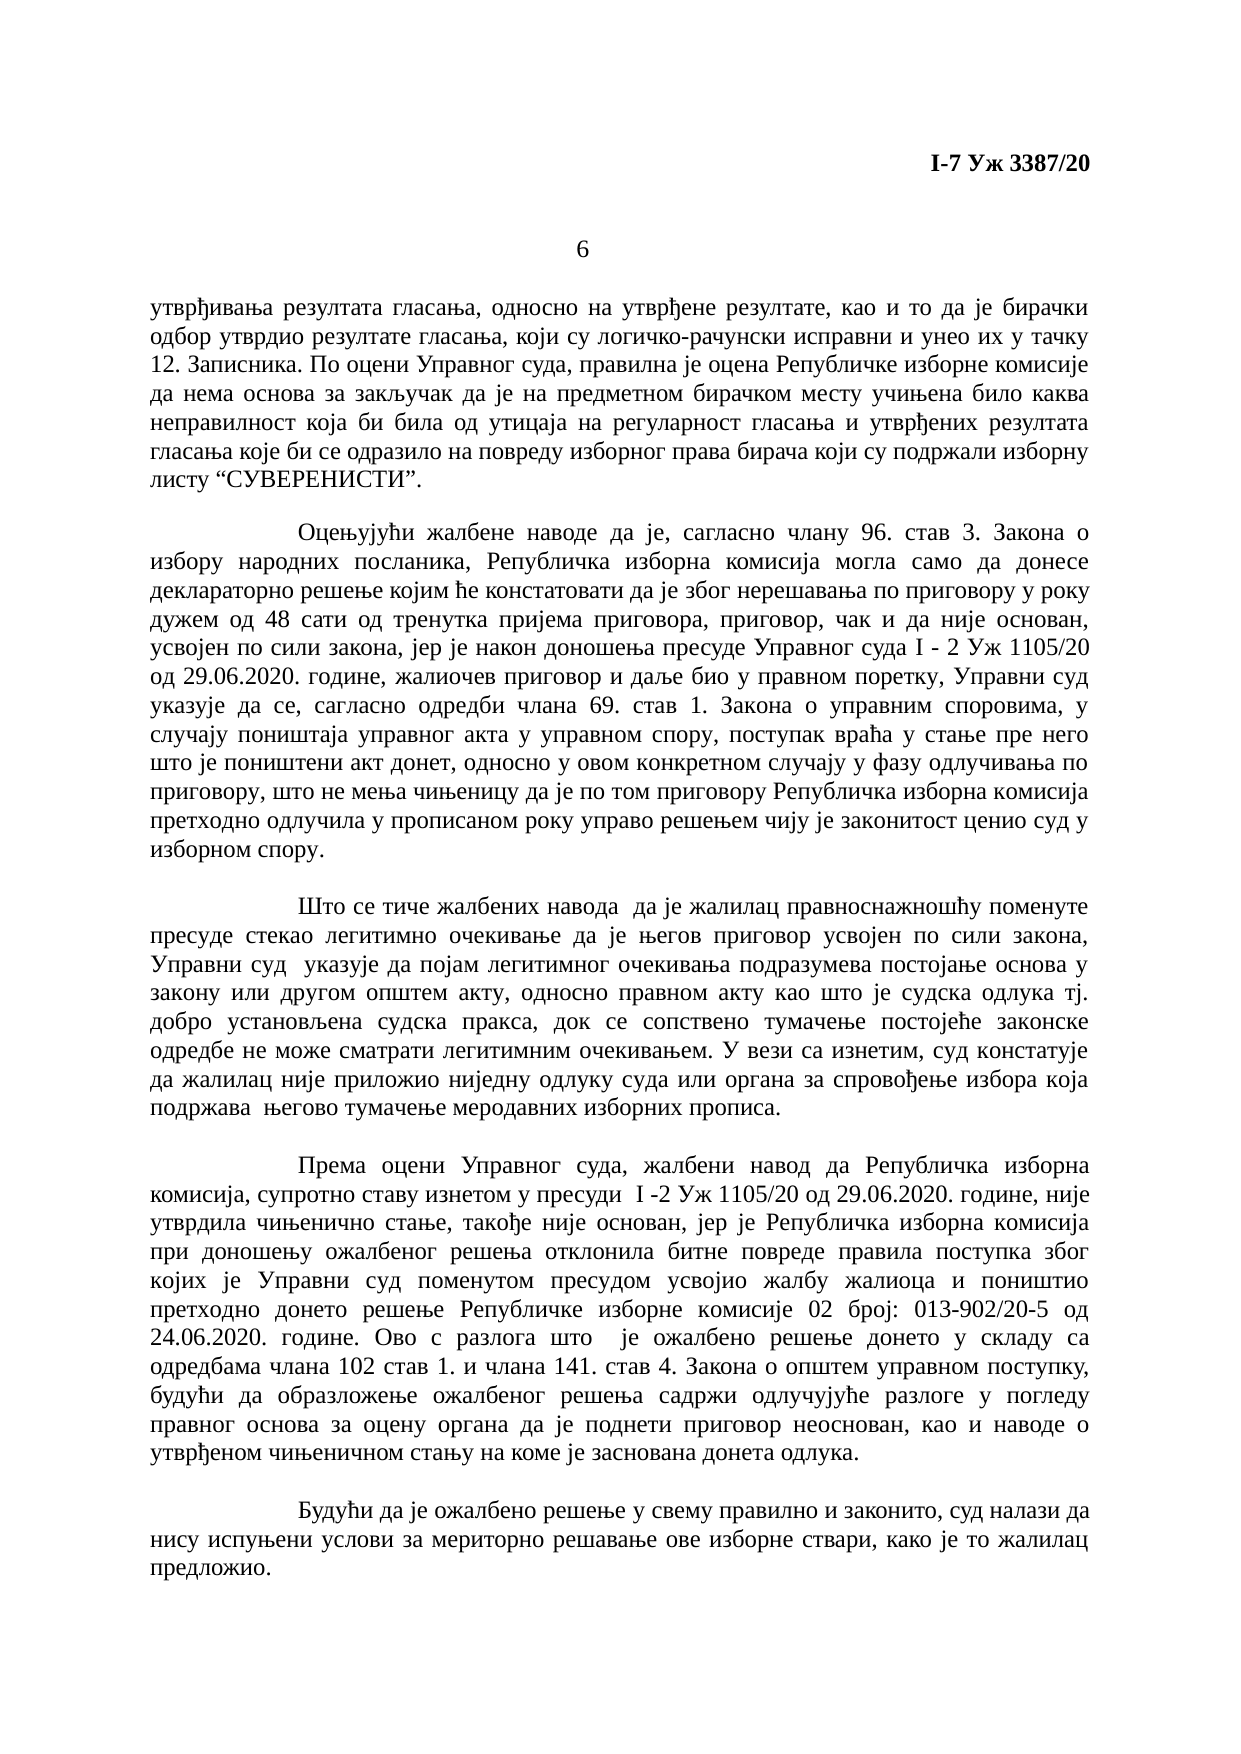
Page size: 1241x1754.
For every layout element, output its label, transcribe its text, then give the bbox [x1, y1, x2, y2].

text Будући да је ожалбено решење у свему правилно и законито, суд налази да нису испуњени услови за мериторно решавање ове изборне ствари, како је то жалилац предложио. [150, 1495, 1090, 1581]
text Према оцени Управног суда, жалбени навод да Републичка изборна комисија, супротно ставу изнетом у пресуди I -2 Уж 1105/20 од 29.06.2020. године, није утврдила чињенично стање, такође није основан, јер је Републичка изборна комисија при доношењу ожалбеног решења отклонила битне повреде правила поступка због којих је Управни суд поменутом пресудом усвојио жалбу жалиоца и поништио претходно донето решење Републичке изборне комисије 02 број: 013-902/20-5 од 24.06.2020. године. Ово с разлога што је ожалбено решење донето у складу са одредбама члана 102 став 1. и члана 141. став 4. Закона о општем управном поступку, будући да образложење ожалбеног решења садржи одлучујуће разлоге у погледу правног основа за оцену органа да је поднети приговор неоснован, као и наводе о утврђеном чињеничном стању на коме је заснована донета одлука. [150, 1150, 1090, 1466]
text утврђивања резултата гласања, односно на утврђене резултате, као и то да је бирачки одбор утврдио резултате гласања, који су логичко-рачунски исправни и унео их у тачку 12. Записника. По оцени Управног суда, правилна је оцена Републичке изборне комисије да нема основа за закључак да је на предметном бирачком месту учињена било каква неправилност која би била од утицаја на регуларност гласања и утврђених резултата гласања које би се одразило на повреду изборног права бирача који су подржали изборну листу “СУВЕРЕНИСТИ”. [150, 292, 1090, 493]
text Што се тиче жалбених навода да је жалилац правноснажношћу поменуте пресуде стекао легитимно очекивање да је његов приговор усвојен по сили закона, Управни суд указује да појам легитимног очекивања подразумева постојање основа у закону или другом општем акту, односно правном акту као што је судска одлука тј. добро установљена судска пракса, док се сопствено тумачење постојеће законске одредбе не може сматрати легитимним очекивањем. У вези са изнетим, суд констатује да жалилац није приложио ниједну одлуку суда или органа за спровођење избора која подржава његово тумачење меродавних изборних прописа. [150, 891, 1090, 1121]
text Оцењујући жалбене наводе да је, сагласно члану 96. став 3. Закона о избору народних посланика, Републичка изборна комисија могла само да донесе деклараторно решење којим ће констатовати да је због нерешавања по приговору у року дужем од 48 сати од тренутка пријема приговора, приговор, чак и да није основан, усвојен по сили закона, јер је након доношења пресуде Управног суда I - 2 Уж 1105/20 од 29.06.2020. године, жалиочев приговор и даље био у правном поретку, Управни суд указује да се, сагласно одредби члана 69. став 1. Закона о управним споровима, у случају поништаја управног акта у управном спору, поступак враћа у стање пре него што је поништени акт донет, односно у овом конкретном случају у фазу одлучивања по приговору, што не мења чињеницу да је по том приговору Републичка изборна комисија претходно одлучила у прописаном року управо решењем чију је законитост ценио суд у изборном спору. [150, 517, 1090, 862]
